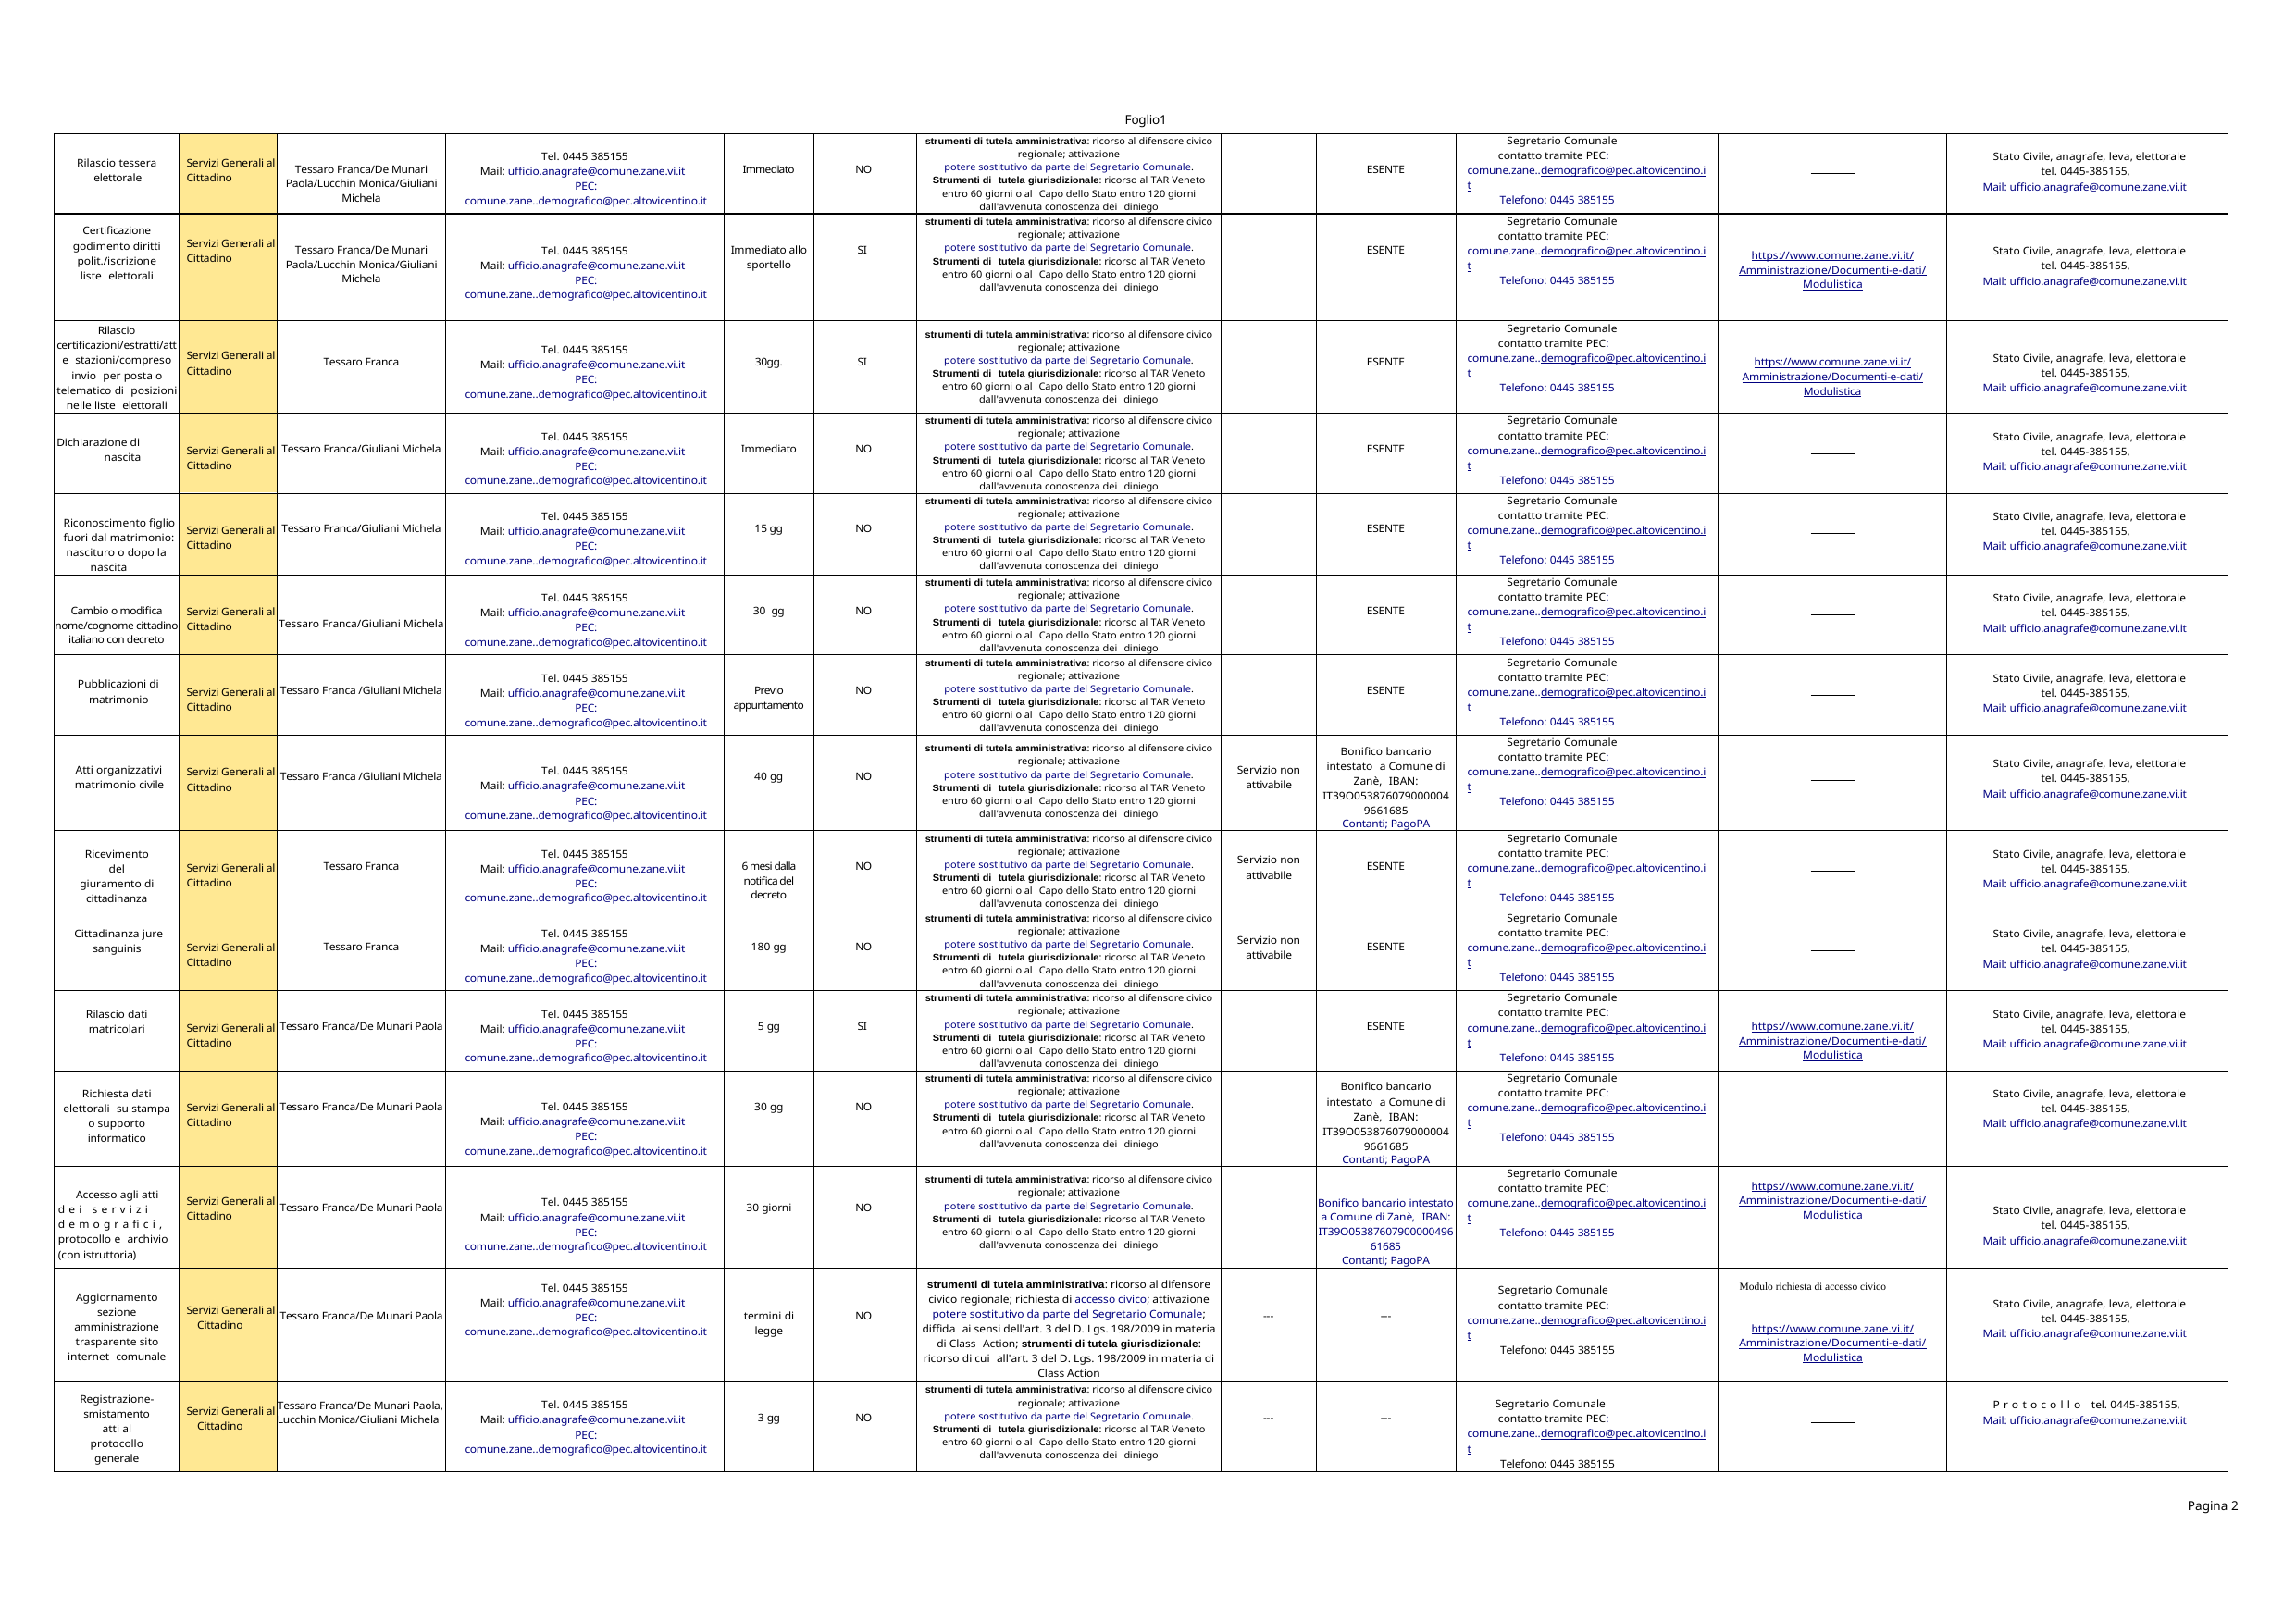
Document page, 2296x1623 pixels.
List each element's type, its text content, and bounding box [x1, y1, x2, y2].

table_cell NO [814, 414, 916, 492]
table_cell strumenti di tutela amministrativa: ricorso al difensore civico regionale; attivazione potere sostitutivo da parte del Segretario Comunale. Strumenti di tutela giurisdizionale: ricorso al TAR Veneto entro 60 giorni o al Capo dello Stato entro 120 giorni dall'avvenuta conoscenza dei diniego [917, 655, 1221, 735]
table_cell Segretario Comunale contatto tramite PEC: comune.zane..demografico@pec.altovicentino.it Telefono: 0445 385155 [1457, 576, 1718, 654]
table_cell Tessaro Franca/De Munari Paola, Lucchin Monica/Giuliani Michela [278, 1382, 445, 1471]
table_cell Tel. 0445 385155 Mail: ufficio.anagrafe@comune.zane.vi.it PEC: comune.zane..demografico@pec.altovicentino.it [446, 576, 724, 654]
table_cell Servizi Generali al Cittadino [180, 494, 277, 575]
table_cell Segretario Comunale contatto tramite PEC: comune.zane..demografico@pec.altovicentino.it Telefono: 0445 385155 [1457, 831, 1718, 911]
table_cell Segretario Comunale contatto tramite PEC: comune.zane..demografico@pec.altovicentino.it Telefono: 0445 385155 [1457, 655, 1718, 735]
table_cell Tessaro Franca [278, 321, 445, 413]
table_cell strumenti di tutela amministrativa: ricorso al difensore civico regionale; attivazione potere sostitutivo da parte del Segretario Comunale. Strumenti di tutela giurisdizionale: ricorso al TAR Veneto entro 60 giorni o al Capo dello Stato entro 120 giorni dall'avvenuta conoscenza dei diniego [917, 1072, 1221, 1166]
table_header strumenti di tutela amministrativa: ricorso al difensore civico regionale; attivazione potere sostitutivo da parte del Segretario Comunale. Strumenti di tutela giurisdizionale: ricorso al TAR Veneto entro 60 giorni o al Capo dello Stato entro 120 giorni dall'avvenuta conoscenza dei diniego [917, 215, 1221, 320]
table_header Servizi Generali al Cittadino [180, 215, 277, 320]
table_cell Stato Civile, anagrafe, leva, elettorale tel. 0445-385155, Mail: ufficio.anagrafe@comune.zane.vi.it [1947, 991, 2228, 1071]
table_cell Dichiarazione di nascita [55, 414, 179, 492]
table_cell https://www.comune.zane.vi.it/Amministrazione/Documenti-e-dati/Modulistica [1719, 991, 1946, 1071]
table_cell Tel. 0445 385155 Mail: ufficio.anagrafe@comune.zane.vi.it PEC: comune.zane..demografico@pec.altovicentino.it [446, 736, 724, 830]
table_header Immediato allo sportello [725, 215, 813, 320]
table_cell Servizi Generali al Cittadino [180, 991, 277, 1071]
table_cell Tessaro Franca /Giuliani Michela [278, 655, 445, 735]
table_cell Tessaro Franca/De Munari Paola [278, 991, 445, 1071]
table_cell [1222, 655, 1316, 735]
table_cell strumenti di tutela amministrativa: ricorso al difensore civico regionale; attivazione potere sostitutivo da parte del Segretario Comunale. Strumenti di tutela giurisdizionale: ricorso al TAR Veneto entro 60 giorni o al Capo dello Stato entro 120 giorni dall'avvenuta conoscenza dei diniego [917, 576, 1221, 654]
table_cell Protocollo tel. 0445-385155, Mail: ufficio.anagrafe@comune.zane.vi.it [1947, 1382, 2228, 1471]
table_cell Stato Civile, anagrafe, leva, elettorale tel. 0445-385155, Mail: ufficio.anagrafe@comune.zane.vi.it [1947, 321, 2228, 413]
table_cell Stato Civile, anagrafe, leva, elettorale tel. 0445-385155, Mail: ufficio.anagrafe@comune.zane.vi.it [1947, 831, 2228, 911]
table_header Stato Civile, anagrafe, leva, elettorale tel. 0445-385155, Mail: ufficio.anagrafe@comune.zane.vi.it [1947, 215, 2228, 320]
table_cell Tessaro Franca/Giuliani Michela [278, 414, 445, 492]
table_cell Tessaro Franca/De Munari Paola [278, 1167, 445, 1268]
table_cell Rilascio certificazioni/estratti/atte stazioni/compreso invio per posta o telematico di posizioni nelle liste elettorali [55, 321, 179, 413]
table_cell Servizi Generali al Cittadino [180, 655, 277, 735]
table_cell strumenti di tutela amministrativa: ricorso al difensore civico regionale; attivazione potere sostitutivo da parte del Segretario Comunale. Strumenti di tutela giurisdizionale: ricorso al TAR Veneto entro 60 giorni o al Capo dello Stato entro 120 giorni dall'avvenuta conoscenza dei diniego [917, 1382, 1221, 1471]
table_cell Tessaro Franca/De Munari Paola [278, 1072, 445, 1166]
table_cell Tessaro Franca [278, 831, 445, 911]
table_cell 30 gg [725, 576, 813, 654]
table_cell strumenti di tutela amministrativa: ricorso al difensore civico regionale; attivazione potere sostitutivo da parte del Segretario Comunale. Strumenti di tutela giurisdizionale: ricorso al TAR Veneto entro 60 giorni o al Capo dello Stato entro 120 giorni dall'avvenuta conoscenza dei diniego [917, 321, 1221, 413]
table_cell NO [814, 1382, 916, 1471]
table_cell [1222, 321, 1316, 413]
table_cell Servizi Generali al Cittadino [180, 831, 277, 911]
table_cell ESENTE [1317, 655, 1456, 735]
table_cell ESENTE [1317, 911, 1456, 990]
table_cell [1719, 1072, 1946, 1166]
table_cell Stato Civile, anagrafe, leva, elettorale tel. 0445-385155, Mail: ufficio.anagrafe@comune.zane.vi.it [1947, 1072, 2228, 1166]
table_cell Modulo richiesta di accesso civico https://www.comune.zane.vi.it/Amministrazione/Documenti-e-dati/Modulistica [1719, 1269, 1946, 1381]
table_cell Tel. 0445 385155 Mail: ufficio.anagrafe@comune.zane.vi.it PEC: comune.zane..demografico@pec.altovicentino.it [446, 1269, 724, 1381]
table_cell strumenti di tutela amministrativa: ricorso al difensore civico regionale; richiesta di accesso civico; attivazione potere sostitutivo da parte del Segretario Comunale; diffida ai sensi dell'art. 3 del D. Lgs. 198/2009 in materia di Class Action; strumenti di tutela giurisdizionale: ricorso di cui all'art. 3 del D. Lgs. 198/2009 in materia di Class Action [917, 1269, 1221, 1381]
table_cell [1719, 494, 1946, 575]
table_cell Stato Civile, anagrafe, leva, elettorale tel. 0445-385155, Mail: ufficio.anagrafe@comune.zane.vi.it [1947, 655, 2228, 735]
table_cell 15 gg [725, 494, 813, 575]
table_cell Registrazione-smistamento atti al protocollo generale [55, 1382, 179, 1471]
table_cell Tessaro Franca /Giuliani Michela [278, 736, 445, 830]
table_cell [1719, 655, 1946, 735]
table_cell ESENTE [1317, 414, 1456, 492]
table_cell ESENTE [1317, 494, 1456, 575]
table_cell Segretario Comunale contatto tramite PEC: comune.zane..demografico@pec.altovicentino.it Telefono: 0445 385155 [1457, 494, 1718, 575]
table_cell NO [814, 655, 916, 735]
table_cell --- [1317, 1269, 1456, 1381]
table_cell Cittadinanza jure sanguinis [55, 911, 179, 990]
table_cell NO [814, 576, 916, 654]
table_cell strumenti di tutela amministrativa: ricorso al difensore civico regionale; attivazione potere sostitutivo da parte del Segretario Comunale. Strumenti di tutela giurisdizionale: ricorso al TAR Veneto entro 60 giorni o al Capo dello Stato entro 120 giorni dall'avvenuta conoscenza dei diniego [917, 134, 1221, 213]
table_header Certificazione godimento diritti polit./iscrizione liste elettorali [55, 215, 179, 320]
table_cell Immediato [725, 414, 813, 492]
table_cell https://www.comune.zane.vi.it/Amministrazione/Documenti-e-dati/Modulistica [1719, 321, 1946, 413]
table_cell [1222, 991, 1316, 1071]
table_cell SI [814, 321, 916, 413]
table_cell Segretario Comunale contatto tramite PEC: comune.zane..demografico@pec.altovicentino.it Telefono: 0445 385155 [1457, 991, 1718, 1071]
table_cell Segretario Comunale contatto tramite PEC: comune.zane..demografico@pec.altovicentino.it Telefono: 0445 385155 [1457, 1167, 1718, 1268]
table_cell Segretario Comunale contatto tramite PEC: comune.zane..demografico@pec.altovicentino.it Telefono: 0445 385155 [1457, 1072, 1718, 1166]
table_cell Tel. 0445 385155 Mail: ufficio.anagrafe@comune.zane.vi.it PEC: comune.zane..demografico@pec.altovicentino.it [446, 414, 724, 492]
table_cell 40 gg [725, 736, 813, 830]
table_cell strumenti di tutela amministrativa: ricorso al difensore civico regionale; attivazione potere sostitutivo da parte del Segretario Comunale. Strumenti di tutela giurisdizionale: ricorso al TAR Veneto entro 60 giorni o al Capo dello Stato entro 120 giorni dall'avvenuta conoscenza dei diniego [917, 991, 1221, 1071]
table_cell Servizi Generali al Cittadino [180, 1072, 277, 1166]
table_cell NO [814, 1072, 916, 1166]
table_cell Tel. 0445 385155 Mail: ufficio.anagrafe@comune.zane.vi.it PEC: comune.zane..demografico@pec.altovicentino.it [446, 1382, 724, 1471]
table_header Tessaro Franca/De Munari Paola/Lucchin Monica/Giuliani Michela [278, 215, 445, 320]
table_cell Servizi Generali al Cittadino [180, 736, 277, 830]
table_cell Richiesta dati elettorali su stampa o supporto informatico [55, 1072, 179, 1166]
table_cell ESENTE [1317, 134, 1456, 213]
table_cell [1222, 494, 1316, 575]
table_cell Servizi Generali al Cittadino [180, 576, 277, 654]
table_cell 180 gg [725, 911, 813, 990]
table_cell [1719, 134, 1946, 213]
table_cell Servizi Generali al Cittadino [180, 414, 277, 492]
table_cell Tessaro Franca/De Munari Paola/Lucchin Monica/Giuliani Michela [278, 134, 445, 213]
table_cell [1222, 576, 1316, 654]
table_cell NO [814, 736, 916, 830]
table_cell 30gg. [725, 321, 813, 413]
table_cell NO [814, 1167, 916, 1268]
table_cell Riconoscimento figlio fuori dal matrimonio: nascituro o dopo la nascita [55, 494, 179, 575]
table_cell Previo appuntamento [725, 655, 813, 735]
table_cell Tel. 0445 385155 Mail: ufficio.anagrafe@comune.zane.vi.it PEC: comune.zane..demografico@pec.altovicentino.it [446, 655, 724, 735]
table_cell ESENTE [1317, 991, 1456, 1071]
table_cell --- [1222, 1382, 1316, 1471]
table_cell strumenti di tutela amministrativa: ricorso al difensore civico regionale; attivazione potere sostitutivo da parte del Segretario Comunale. Strumenti di tutela giurisdizionale: ricorso al TAR Veneto entro 60 giorni o al Capo dello Stato entro 120 giorni dall'avvenuta conoscenza dei diniego [917, 494, 1221, 575]
table_cell Stato Civile, anagrafe, leva, elettorale tel. 0445-385155, Mail: ufficio.anagrafe@comune.zane.vi.it [1947, 1269, 2228, 1381]
table_cell Tel. 0445 385155 Mail: ufficio.anagrafe@comune.zane.vi.it PEC: comune.zane..demografico@pec.altovicentino.it [446, 134, 724, 213]
table_cell Servizio non attivabile [1222, 831, 1316, 911]
table_cell Rilascio dati matricolari [55, 991, 179, 1071]
table_cell Ricevimento del giuramento di cittadinanza [55, 831, 179, 911]
table_cell 3 gg [725, 1382, 813, 1471]
table_cell Tel. 0445 385155 Mail: ufficio.anagrafe@comune.zane.vi.it PEC: comune.zane..demografico@pec.altovicentino.it [446, 494, 724, 575]
table_cell Servizio non attivabile [1222, 736, 1316, 830]
table_cell [1222, 1167, 1316, 1268]
table_cell https://www.comune.zane.vi.it/Amministrazione/Documenti-e-dati/Modulistica [1719, 1167, 1946, 1268]
table_cell Tessaro Franca [278, 911, 445, 990]
table_cell Tessaro Franca/De Munari Paola [278, 1269, 445, 1381]
table_cell --- [1317, 1382, 1456, 1471]
table_cell 30 gg [725, 1072, 813, 1166]
table_cell Cambio o modifica nome/cognome cittadino italiano con decreto [55, 576, 179, 654]
table_cell ESENTE [1317, 576, 1456, 654]
table_cell --- [1222, 1269, 1316, 1381]
table_cell [1719, 736, 1946, 830]
table_cell Tel. 0445 385155 Mail: ufficio.anagrafe@comune.zane.vi.it PEC: comune.zane..demografico@pec.altovicentino.it [446, 831, 724, 911]
table_cell NO [814, 1269, 916, 1381]
table_cell Servizi Generali al Cittadino [180, 1269, 277, 1381]
table_cell [1719, 831, 1946, 911]
table_cell SI [814, 991, 916, 1071]
table_cell NO [814, 831, 916, 911]
table_cell Stato Civile, anagrafe, leva, elettorale tel. 0445-385155, Mail: ufficio.anagrafe@comune.zane.vi.it [1947, 1167, 2228, 1268]
table_cell Segretario Comunale contatto tramite PEC: comune.zane..demografico@pec.altovicentino.it Telefono: 0445 385155 [1457, 736, 1718, 830]
table_cell Bonifico bancario intestato a Comune di Zanè, IBAN: IT39O0538760790000049661685 Contanti; PagoPA [1317, 1167, 1456, 1268]
table_cell Servizi Generali al Cittadino [180, 1382, 277, 1471]
table_cell 5 gg [725, 991, 813, 1071]
table_cell NO [814, 134, 916, 213]
table_cell Segretario Comunale contatto tramite PEC: comune.zane..demografico@pec.altovicentino.it Telefono: 0445 385155 [1457, 321, 1718, 413]
table_cell NO [814, 494, 916, 575]
table_cell Stato Civile, anagrafe, leva, elettorale tel. 0445-385155, Mail: ufficio.anagrafe@comune.zane.vi.it [1947, 494, 2228, 575]
table_cell termini di legge [725, 1269, 813, 1381]
table_cell Segretario Comunale contatto tramite PEC: comune.zane..demografico@pec.altovicentino.it Telefono: 0445 385155 [1457, 911, 1718, 990]
table_cell Bonifico bancario intestato a Comune di Zanè, IBAN: IT39O0538760790000049661685 Contanti; PagoPA [1317, 1072, 1456, 1166]
table_header https://www.comune.zane.vi.it/Amministrazione/Documenti-e-dati/Modulistica [1719, 215, 1946, 320]
table_cell ESENTE [1317, 831, 1456, 911]
table_cell Servizi Generali al Cittadino [180, 911, 277, 990]
table_cell Immediato [725, 134, 813, 213]
table_cell strumenti di tutela amministrativa: ricorso al difensore civico regionale; attivazione potere sostitutivo da parte del Segretario Comunale. Strumenti di tutela giurisdizionale: ricorso al TAR Veneto entro 60 giorni o al Capo dello Stato entro 120 giorni dall'avvenuta conoscenza dei diniego [917, 736, 1221, 830]
table_header Tel. 0445 385155 Mail: ufficio.anagrafe@comune.zane.vi.it PEC: comune.zane..demografico@pec.altovicentino.it [446, 215, 724, 320]
table_cell Accesso agli atti dei servizi demografici, protocollo e archivio (con istruttoria) [55, 1167, 179, 1268]
table_cell strumenti di tutela amministrativa: ricorso al difensore civico regionale; attivazione potere sostitutivo da parte del Segretario Comunale. Strumenti di tutela giurisdizionale: ricorso al TAR Veneto entro 60 giorni o al Capo dello Stato entro 120 giorni dall'avvenuta conoscenza dei diniego [917, 831, 1221, 911]
table_cell Bonifico bancario intestato a Comune di Zanè, IBAN: IT39O0538760790000049661685 Contanti; PagoPA [1317, 736, 1456, 830]
table_header Segretario Comunale contatto tramite PEC: comune.zane..demografico@pec.altovicentino.it Telefono: 0445 385155 [1457, 215, 1718, 320]
table_cell Atti organizzativi matrimonio civile [55, 736, 179, 830]
table_cell Aggiornamento sezione amministrazione trasparente sito internet comunale [55, 1269, 179, 1381]
table_cell [1222, 1072, 1316, 1166]
table_cell Servizi Generali al Cittadino [180, 1167, 277, 1268]
table_cell NO [814, 911, 916, 990]
table_cell strumenti di tutela amministrativa: ricorso al difensore civico regionale; attivazione potere sostitutivo da parte del Segretario Comunale. Strumenti di tutela giurisdizionale: ricorso al TAR Veneto entro 60 giorni o al Capo dello Stato entro 120 giorni dall'avvenuta conoscenza dei diniego [917, 911, 1221, 990]
table_cell ESENTE [1317, 321, 1456, 413]
table_cell Segretario Comunale contatto tramite PEC: comune.zane..demografico@pec.altovicentino.it Telefono: 0445 385155 [1457, 1382, 1718, 1471]
table_cell Stato Civile, anagrafe, leva, elettorale tel. 0445-385155, Mail: ufficio.anagrafe@comune.zane.vi.it [1947, 911, 2228, 990]
table_cell Stato Civile, anagrafe, leva, elettorale tel. 0445-385155, Mail: ufficio.anagrafe@comune.zane.vi.it [1947, 576, 2228, 654]
table_cell [1719, 576, 1946, 654]
table_cell [1222, 134, 1316, 213]
table_cell [1719, 414, 1946, 492]
table_cell 30 giorni [725, 1167, 813, 1268]
table_cell Stato Civile, anagrafe, leva, elettorale tel. 0445-385155, Mail: ufficio.anagrafe@comune.zane.vi.it [1947, 414, 2228, 492]
table_cell strumenti di tutela amministrativa: ricorso al difensore civico regionale; attivazione potere sostitutivo da parte del Segretario Comunale. Strumenti di tutela giurisdizionale: ricorso al TAR Veneto entro 60 giorni o al Capo dello Stato entro 120 giorni dall'avvenuta conoscenza dei diniego [917, 1167, 1221, 1268]
table_cell Segretario Comunale contatto tramite PEC: comune.zane..demografico@pec.altovicentino.it Telefono: 0445 385155 [1457, 134, 1718, 213]
table_cell [1222, 414, 1316, 492]
table_cell Tessaro Franca/Giuliani Michela [278, 576, 445, 654]
table_cell strumenti di tutela amministrativa: ricorso al difensore civico regionale; attivazione potere sostitutivo da parte del Segretario Comunale. Strumenti di tutela giurisdizionale: ricorso al TAR Veneto entro 60 giorni o al Capo dello Stato entro 120 giorni dall'avvenuta conoscenza dei diniego [917, 414, 1221, 492]
table_cell Segretario Comunale contatto tramite PEC: comune.zane..demografico@pec.altovicentino.it Telefono: 0445 385155 [1457, 1269, 1718, 1381]
table_cell Tel. 0445 385155 Mail: ufficio.anagrafe@comune.zane.vi.it PEC: comune.zane..demografico@pec.altovicentino.it [446, 1072, 724, 1166]
table_cell Tel. 0445 385155 Mail: ufficio.anagrafe@comune.zane.vi.it PEC: comune.zane..demografico@pec.altovicentino.it [446, 911, 724, 990]
table_cell Servizio non attivabile [1222, 911, 1316, 990]
table_cell Tel. 0445 385155 Mail: ufficio.anagrafe@comune.zane.vi.it PEC: comune.zane..demografico@pec.altovicentino.it [446, 1167, 724, 1268]
table_cell Rilascio tessera elettorale [55, 134, 179, 213]
table_header [1222, 215, 1316, 320]
table_cell Stato Civile, anagrafe, leva, elettorale tel. 0445-385155, Mail: ufficio.anagrafe@comune.zane.vi.it [1947, 736, 2228, 830]
table_cell Tessaro Franca/Giuliani Michela [278, 494, 445, 575]
table_cell Servizi Generali al Cittadino [180, 321, 277, 413]
table_cell Tel. 0445 385155 Mail: ufficio.anagrafe@comune.zane.vi.it PEC: comune.zane..demografico@pec.altovicentino.it [446, 991, 724, 1071]
table_header SI [814, 215, 916, 320]
table_cell Servizi Generali al Cittadino [180, 134, 277, 213]
table_cell [1719, 1382, 1946, 1471]
table_cell Stato Civile, anagrafe, leva, elettorale tel. 0445-385155, Mail: ufficio.anagrafe@comune.zane.vi.it [1947, 134, 2228, 213]
table_cell Pubblicazioni di matrimonio [55, 655, 179, 735]
table_header ESENTE [1317, 215, 1456, 320]
table_cell Segretario Comunale contatto tramite PEC: comune.zane..demografico@pec.altovicentino.it Telefono: 0445 385155 [1457, 414, 1718, 492]
table_cell [1719, 911, 1946, 990]
table_cell Tel. 0445 385155 Mail: ufficio.anagrafe@comune.zane.vi.it PEC: comune.zane..demografico@pec.altovicentino.it [446, 321, 724, 413]
table_cell 6 mesi dalla notifica del decreto [725, 831, 813, 911]
